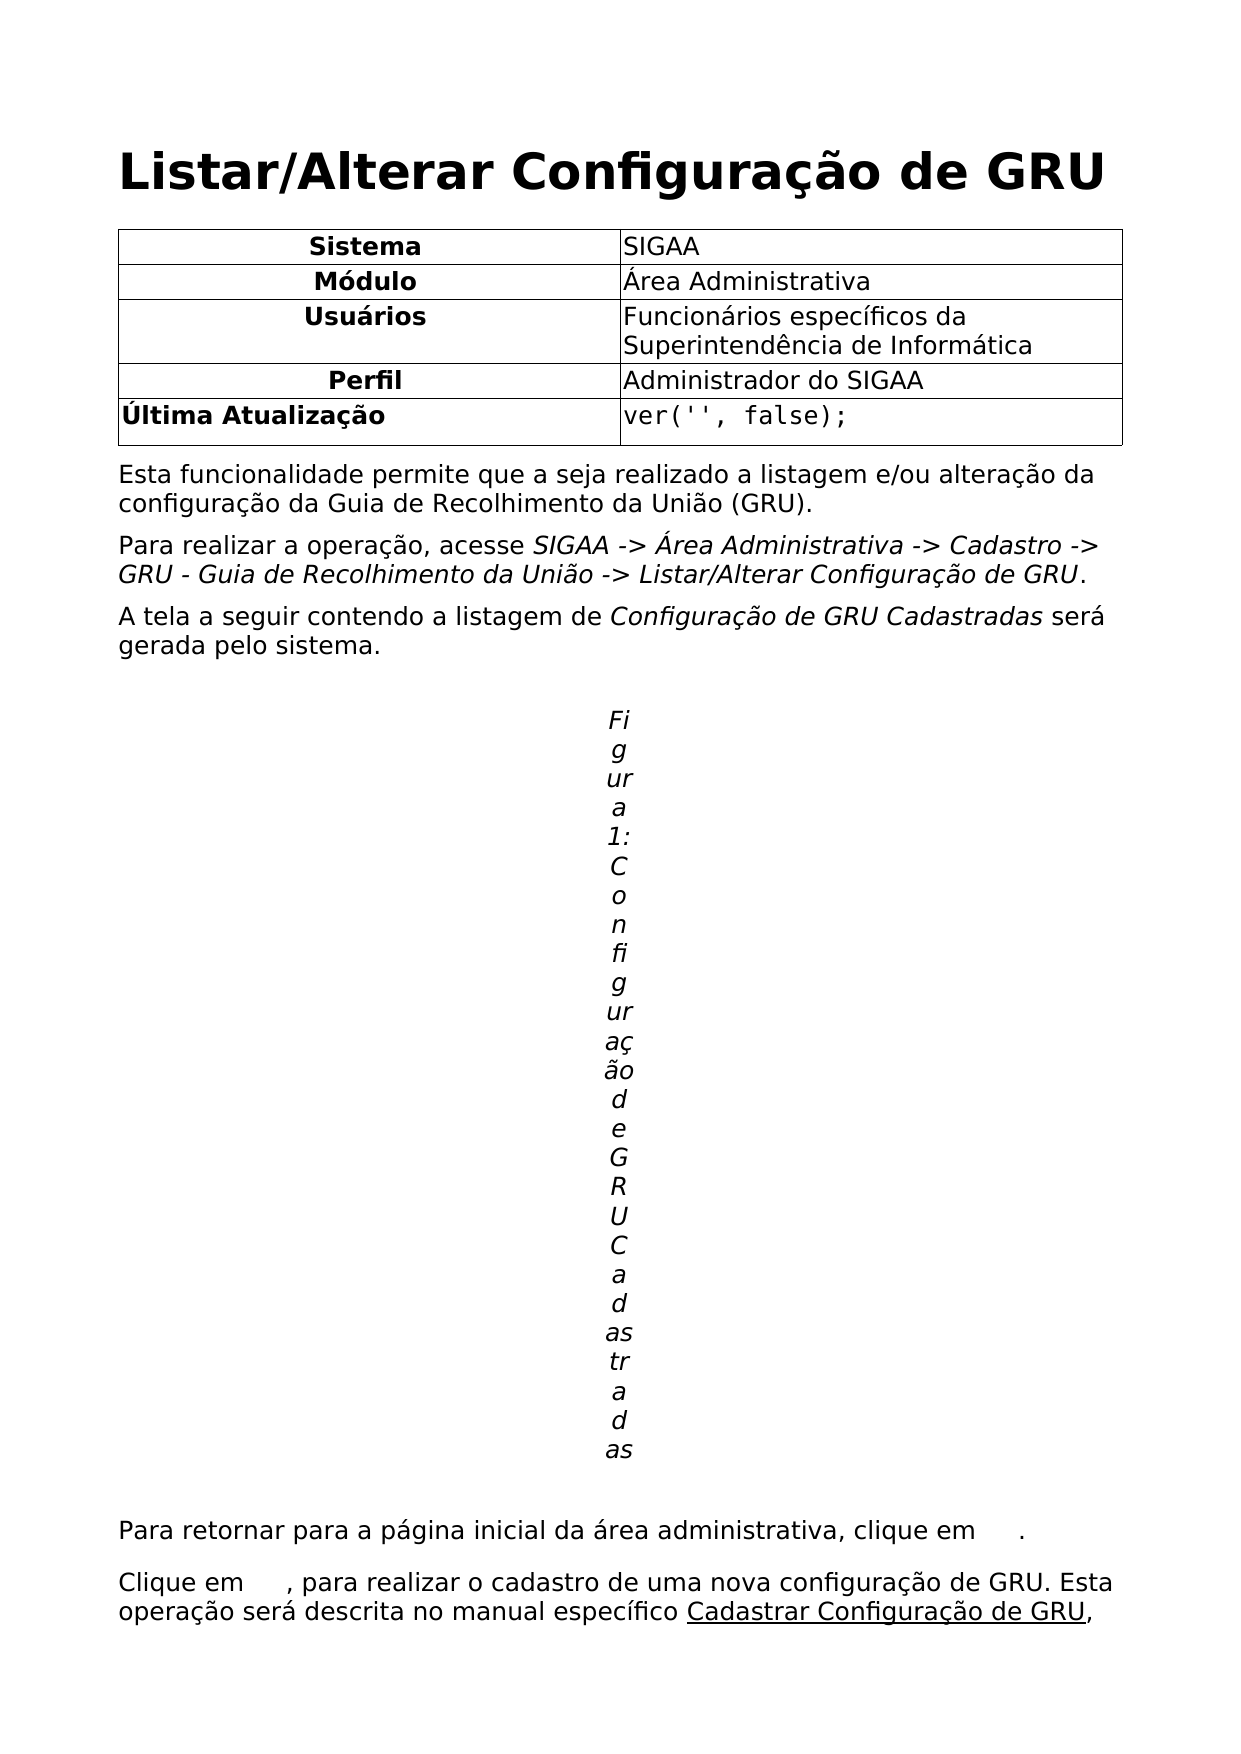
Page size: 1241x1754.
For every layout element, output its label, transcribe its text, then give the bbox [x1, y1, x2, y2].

text A tela a seguir contendo a listagem de Configuração de GRU Cadastradas será gerada pelo sistema. [118, 602, 1122, 660]
table_cell Administrador do SIGAA [621, 364, 1122, 398]
table_cell Perfil [119, 364, 620, 398]
subtitle Listar/Alterar Configuração de GRU [118, 143, 1122, 201]
table_cell Funcionários específicos da Superintendência de Informática [621, 300, 1122, 363]
text Figura 1: Configuração de GRU Cadastradas [603, 685, 637, 1464]
table_cell Módulo [119, 265, 620, 299]
table_cell ver('', false); [621, 399, 1122, 445]
text Para realizar a operação, acesse SIGAA -> Área Administrativa -> Cadastro -> GRU - Guia de Recolhimento da União -> Listar/Alterar Configuração de GRU. [118, 531, 1122, 589]
text Para retornar para a página inicial da área administrativa, clique em . [118, 1506, 1122, 1545]
text Clique em , para realizar o cadastro de uma nova configuração de GRU. Esta operação será descrita no manual específico Cadastrar Configuração de GRU, [118, 1558, 1122, 1626]
table_cell Última Atualização [119, 399, 620, 445]
table_cell Área Administrativa [621, 265, 1122, 299]
table_cell Usuários [119, 300, 620, 363]
table_header SIGAA [621, 230, 1122, 264]
text Esta funcionalidade permite que a seja realizado a listagem e/ou alteração da configuração da Guia de Recolhimento da União (GRU). [118, 460, 1122, 518]
table_header Sistema [119, 230, 620, 264]
